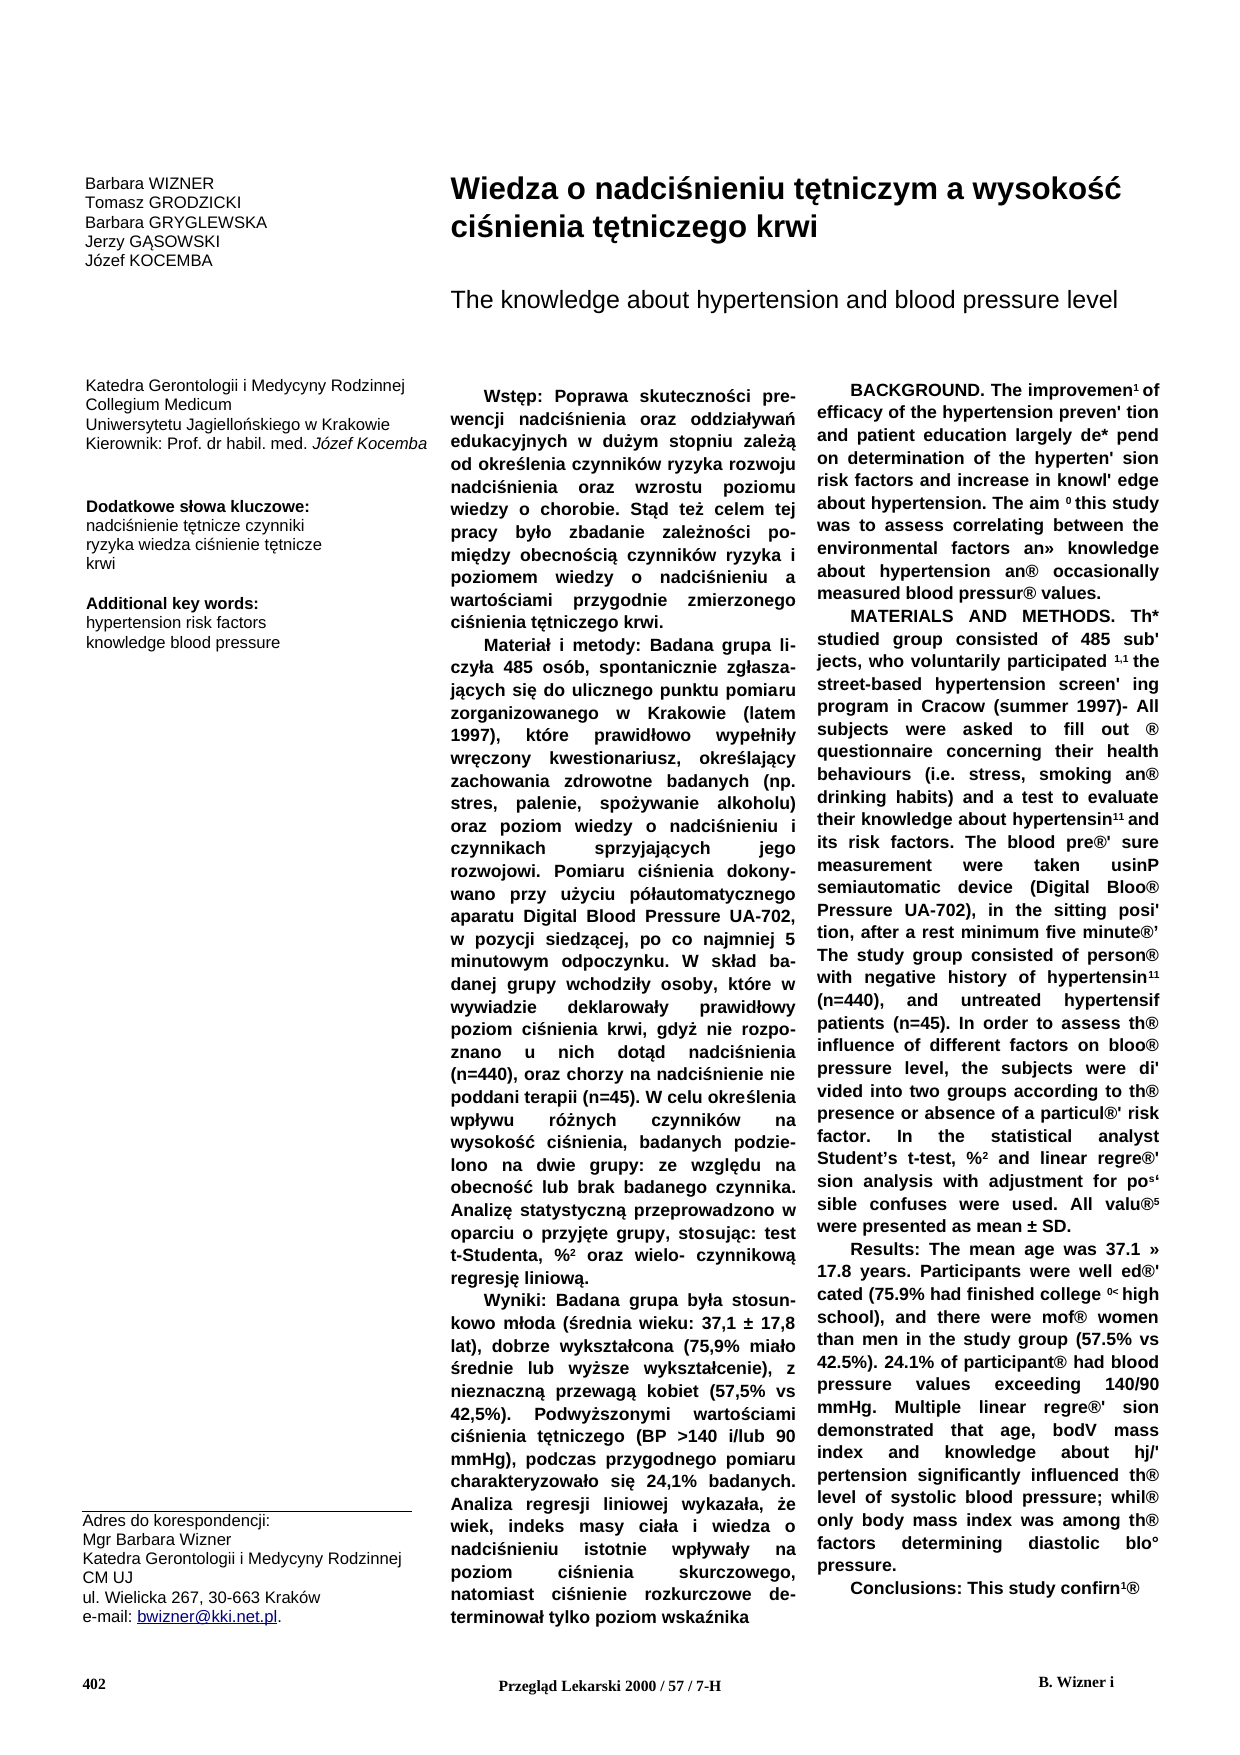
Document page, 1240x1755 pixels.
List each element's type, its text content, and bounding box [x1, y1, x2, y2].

text Przegląd Lekarski 2000 / 57 / 7-H [498, 1677, 745, 1694]
text Józef KOCEMBA [85, 251, 277, 270]
text Adres do korespondencji: [82, 1512, 412, 1530]
text Conclusions: This study confirn1® [817, 1578, 1159, 1598]
text Results: The mean age was 37.1 » 17.8 years. Participants were well ed®' cated (75.9% had finished college 0< high school), and there were mof® women than men in the study group (57.5% vs 42.5%). 24.1% of participant® had blood pressure values exceeding 140/90 mmHg. Multiple linear regre®' sion demonstrated that age, bodV mass index and knowledge about hj/' pertension significantly influenced th® level of systolic blood pressure; whil® only body mass index was among th® factors determining diastolic blo° pressure. [817, 1238, 1159, 1575]
text Katedra Gerontologii i Medycyny Rodzinnej CM UJ [82, 1549, 412, 1587]
text Barbara WIZNER Tomasz GRODZICKI Barbara GRYGLEWSKA Jerzy GĄSOWSKI [85, 174, 277, 251]
text Uniwersytetu Jagiellońskiego w Krakowie Kierownik: Prof. dr habil. med. Józef Kocemba [85, 414, 429, 453]
text BACKGROUND. The improvemen1 of efficacy of the hypertension preven' tion and patient education largely de* pend on determination of the hyperten' sion risk factors and increase in knowl' edge about hypertension. The aim 0 this study was to assess correlating between the environmental factors an» knowledge about hypertension an® occasionally measured blood pressur® values. [817, 379, 1159, 603]
text 402 [82, 1675, 112, 1693]
text Wyniki: Badana grupa była stosun­kowo młoda (średnia wieku: 37,1 ± 17,8 lat), dobrze wykształcona (75,9% mia­ło średnie lub wyższe wykształcenie), z nieznaczną przewagą kobiet (57,5% vs 42,5%). Podwyższonymi wartościa­mi ciśnienia tętniczego (BP >140 i/lub 90 mmHg), podczas przygodnego po­miaru charakteryzowało się 24,1% ba­danych. Analiza regresji liniowej wy­kazała, że wiek, indeks masy ciała i wiedza o nadciśnieniu istotnie wpływa­ły na poziom ciśnienia skurczowego, natomiast ciśnienie rozkurczowe de­terminował tylko poziom wskaźnika [450, 1290, 796, 1627]
text Materiał i metody: Badana grupa li­czyła 485 osób, spontanicznie zgłasza­jących się do ulicznego punktu pomia­ru zorganizowanego w Krakowie (la­tem 1997), które prawidłowo wypełni­ły wręczony kwestionariusz, określa­jący zachowania zdrowotne badanych (np. stres, palenie, spożywanie alko­holu) oraz poziom wiedzy o nadciśnie­niu i czynnikach sprzyjających jego rozwojowi. Pomiaru ciśnienia dokony­wano przy użyciu półautomatycznego aparatu Digital Blood Pressure UA-702, w pozycji siedzącej, po co najmniej 5 minutowym odpoczynku. W skład ba­danej grupy wchodziły osoby, które w wywiadzie deklarowały prawidłowy poziom ciśnienia krwi, gdyż nie rozpo­znano u nich dotąd nadciśnienia (n=440), oraz chorzy na nadciśnienie nie poddani terapii (n=45). W celu okre­ślenia wpływu różnych czynników na wysokość ciśnienia, badanych podzie­lono na dwie grupy: ze względu na obecność lub brak badanego czynni­ka. Analizę statystyczną przeprowa­dzono w oparciu o przyjęte grupy, sto­sując: test t-Studenta, %2 oraz wielo- czynnikową regresję liniową. [450, 635, 796, 1288]
text Additional key words: hypertension risk factors knowledge blood pressure [86, 594, 323, 652]
text Wstęp: Poprawa skuteczności pre­wencji nadciśnienia oraz oddziaływań edukacyjnych w dużym stopniu zale­żą od określenia czynników ryzyka roz­woju nadciśnienia oraz wzrostu pozio­mu wiedzy o chorobie. Stąd też celem tej pracy było zbadanie zależności po­między obecnością czynników ryzyka i poziomem wiedzy o nadciśnieniu a wartościami przygodnie zmierzonego ciśnienia tętniczego krwi. [450, 386, 796, 632]
text Dodatkowe słowa kluczowe: nadciśnienie tętnicze czynniki ryzyka wiedza ciśnienie tętnicze krwi [86, 497, 323, 573]
text MATERIALS AND METHODS. Th* studied group consisted of 485 sub' jects, who voluntarily participated 1,1 the street-based hypertension screen' ing program in Cracow (summer 1997)- All subjects were asked to fill out ® questionnaire concerning their health behaviours (i.e. stress, smoking an® drinking habits) and a test to evaluate their knowledge about hypertensin11 and its risk factors. The blood pre®' sure measurement were taken usinP semiautomatic device (Digital Bloo® Pressure UA-702), in the sitting posi' tion, after a rest minimum five minute®’ The study group consisted of person® with negative history of hypertensin11 (n=440), and untreated hypertensif patients (n=45). In order to assess th® influence of different factors on bloo® pressure level, the subjects were di' vided into two groups according to th® presence or absence of a particul®' risk factor. In the statistical analyst Student’s t-test, %2 and linear regre®' sion analysis with adjustment for pos‘ sible confuses were used. All valu®5 were presented as mean ± SD. [817, 606, 1159, 1236]
text Mgr Barbara Wizner [82, 1530, 412, 1549]
text ul. Wielicka 267, 30-663 Kraków [82, 1587, 412, 1607]
subtitle The knowledge about hypertension and blood pressure level [450, 285, 1159, 314]
subtitle Wiedza o nadciśnieniu tętniczym a wysokość ciśnienia tętniczego krwi [450, 170, 1159, 244]
text B. Wizner i [1038, 1673, 1130, 1691]
text e-mail: bwizner@kki.net.pl. [82, 1607, 412, 1626]
text Katedra Gerontologii i Medycyny Rodzinnej Collegium Medicum [85, 376, 429, 414]
